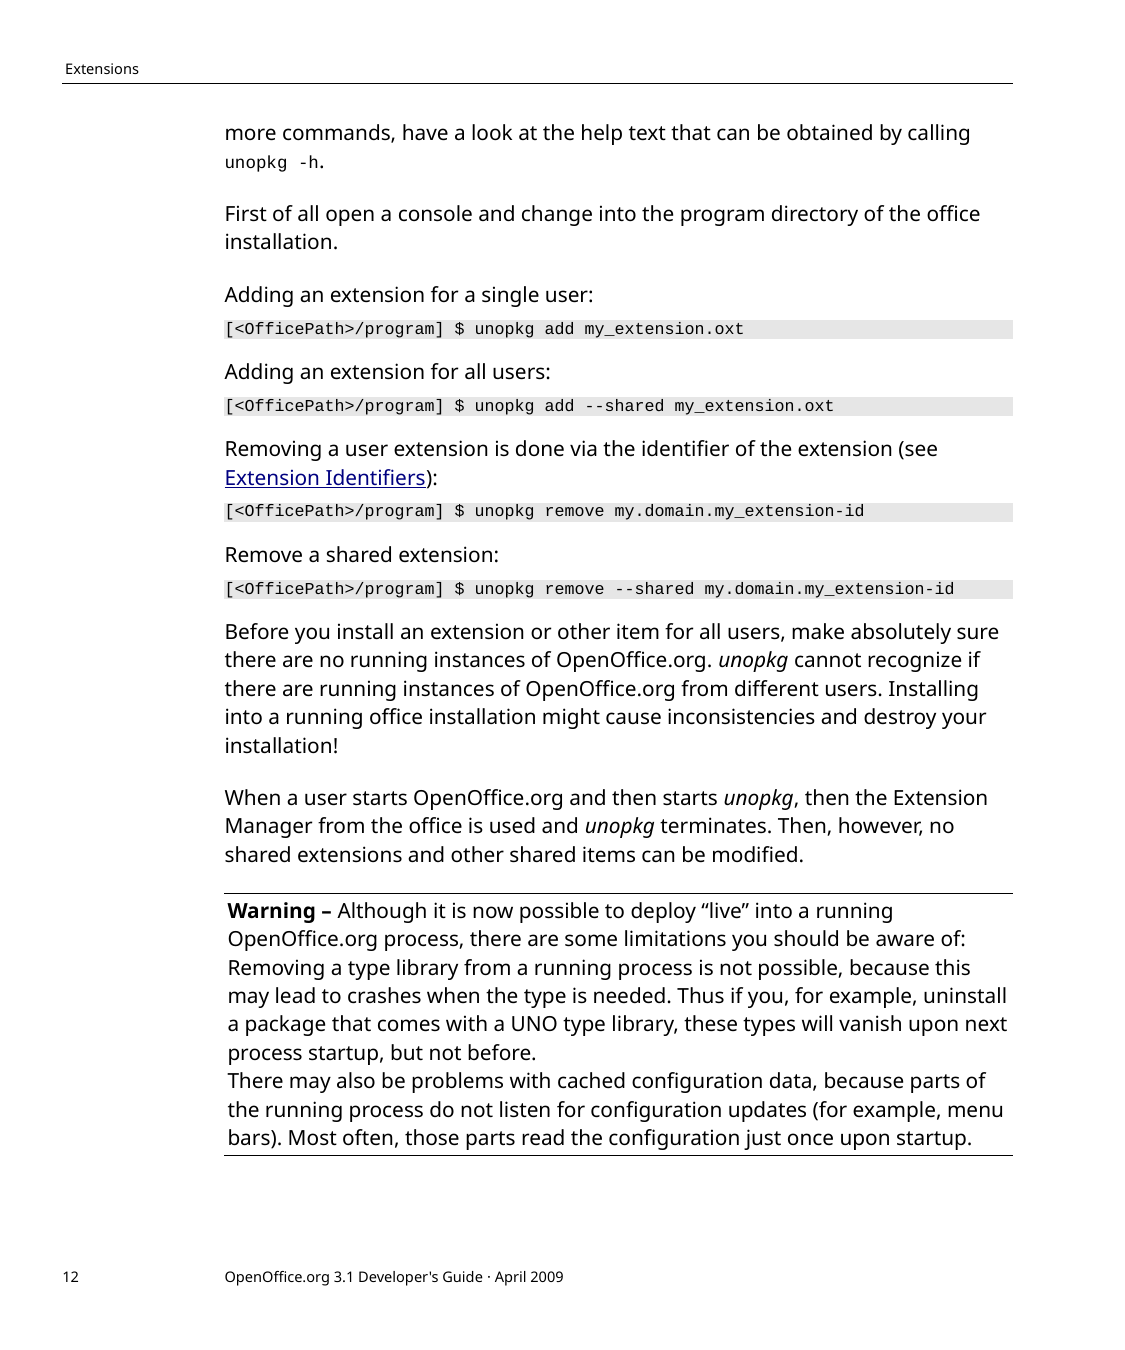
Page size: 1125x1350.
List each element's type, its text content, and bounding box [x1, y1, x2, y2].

text more commands, have a look at the help text that can be obtained by calling unopkg -h. [224, 118, 1013, 175]
text [<OfficePath>/program] $ unopkg remove my.domain.my_extension-id [224, 503, 1013, 522]
text [<OfficePath>/program] $ unopkg add --shared my_extension.oxt [224, 397, 1013, 416]
text Remove a shared extension: [224, 540, 1013, 568]
text When a user starts OpenOffice.org and then starts unopkg, then the Extension Manager from the office is used and unopkg terminates. Then, however, no shared extensions and other shared items can be modified. [224, 783, 1013, 868]
text [<OfficePath>/program] $ unopkg add my_extension.oxt [224, 320, 1013, 339]
text [<OfficePath>/program] $ unopkg remove --shared my.domain.my_extension-id [224, 580, 1013, 599]
text Removing a user extension is done via the identifier of the extension (see Extension Identifiers): [224, 434, 1013, 491]
text Before you install an extension or other item for all users, make absolutely sure there are no running instances of OpenOffice.org. unopkg cannot recognize if there are running instances of OpenOffice.org from different users. Installing into a running office installation might cause inconsistencies and destroy your installation! [224, 617, 1013, 759]
text Adding an extension for all users: [224, 357, 1013, 385]
list Although it is now possible to deploy “live” into a running OpenOffice.org process, there are some limitations you should be aware of: Removing a type library from a running process is not possible, because this may lead to crashes when the type is needed. Thus if you, for example, uninstall a package that comes with a UNO type library, these types will vanish upon next process startup, but not before. There may also be problems with cached configuration data, because parts of the running process do not listen for configuration updates (for example, menu bars). Most often, those parts read the configuration just once upon startup. [224, 894, 1013, 1155]
text Adding an extension for a single user: [224, 280, 1013, 308]
text First of all open a console and change into the program directory of the office installation. [224, 199, 1013, 256]
